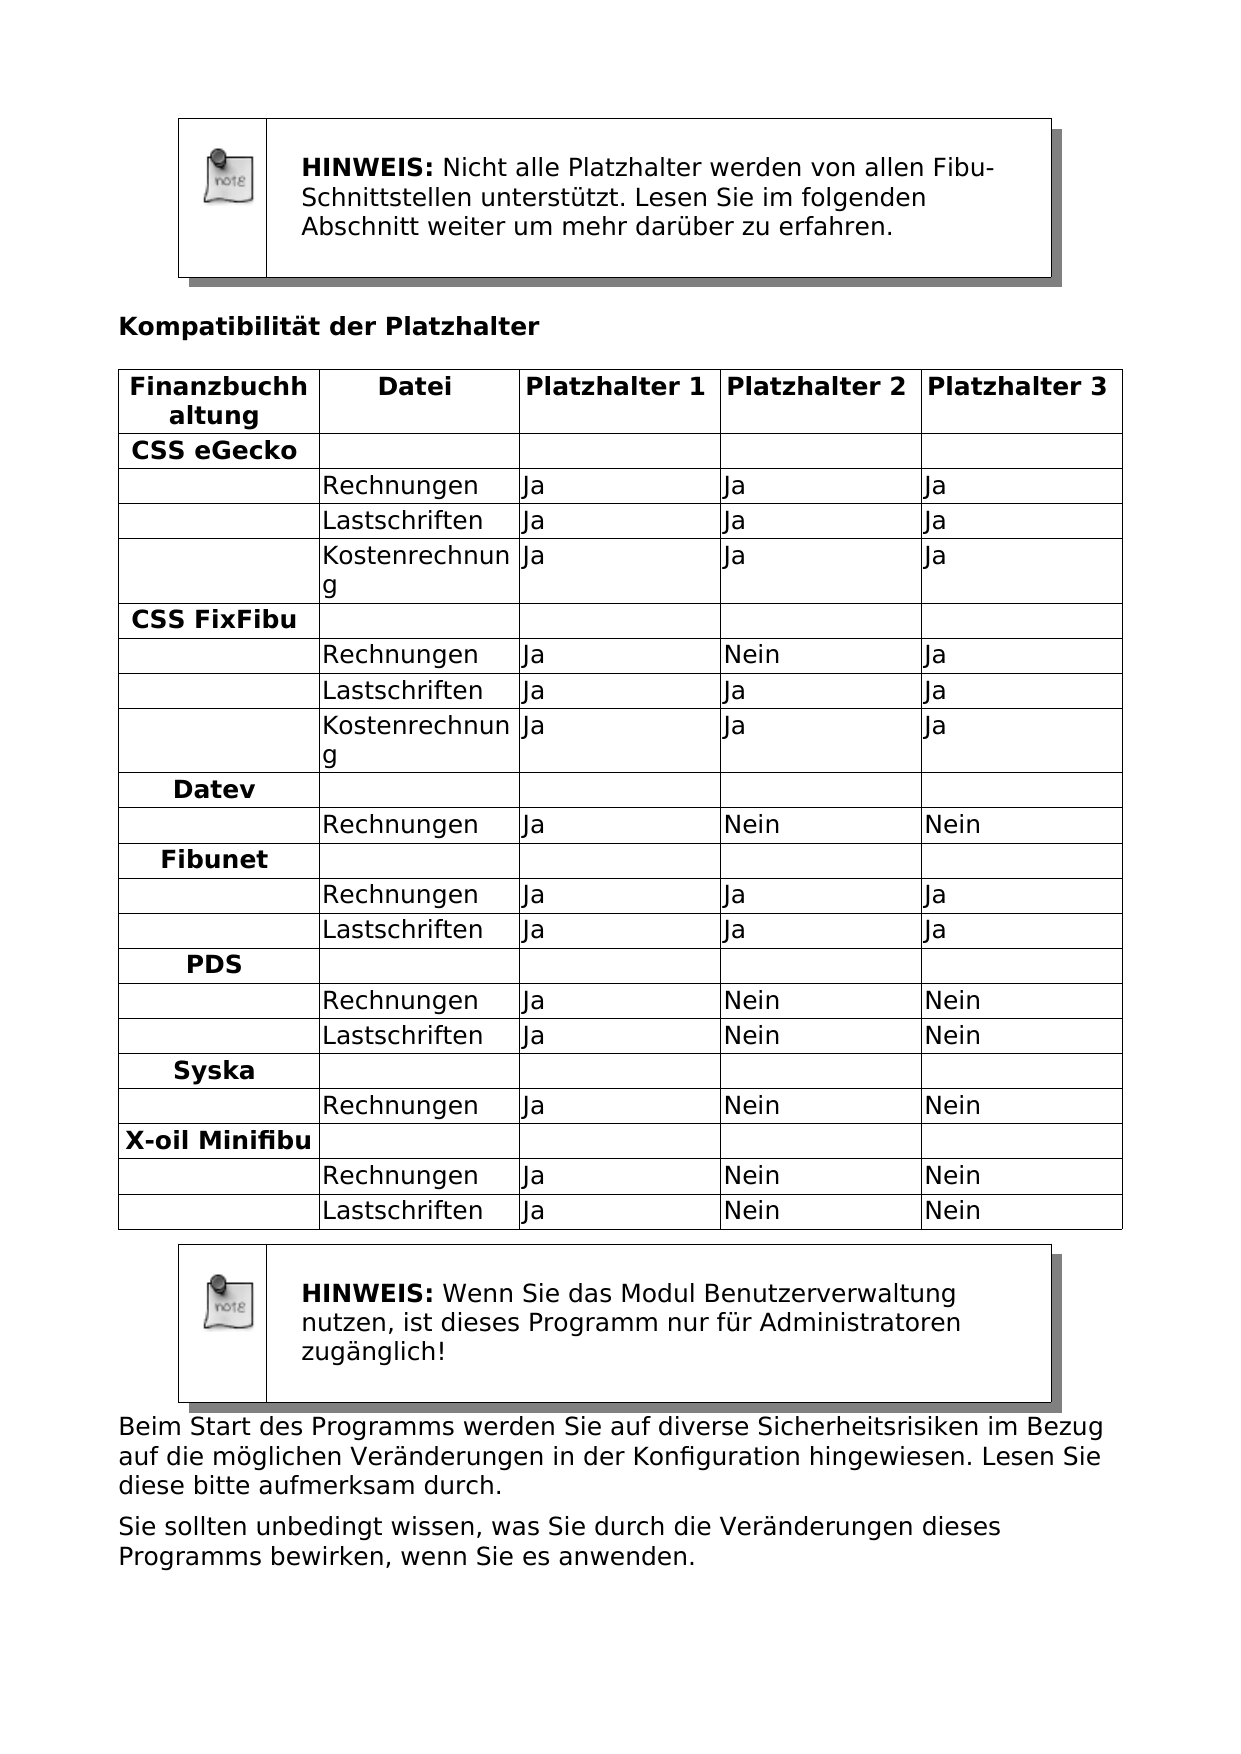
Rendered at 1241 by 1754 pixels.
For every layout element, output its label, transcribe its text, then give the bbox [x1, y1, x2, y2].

table_cell [922, 604, 1122, 638]
table_header [179, 1245, 266, 1402]
table_cell [721, 604, 921, 638]
table_cell Ja [721, 709, 921, 772]
table_header Platzhalter 1 [520, 370, 720, 433]
table_cell Lastschriften [320, 1019, 519, 1053]
table_cell [320, 773, 519, 807]
table_cell Nein [721, 1089, 921, 1123]
table_cell Ja [922, 504, 1122, 538]
subtitle Kompatibilität der Platzhalter [118, 312, 1122, 341]
table_cell Nein [721, 808, 921, 842]
table_cell CSS FixFibu [119, 604, 319, 638]
table_cell [922, 1124, 1122, 1158]
table_header Platzhalter 3 [922, 370, 1122, 433]
table_cell Ja [520, 1089, 720, 1123]
table_cell Rechnungen [320, 984, 519, 1018]
table_cell Ja [520, 984, 720, 1018]
table_cell Ja [922, 914, 1122, 948]
table_header Platzhalter 2 [721, 370, 921, 433]
table_cell [922, 949, 1122, 983]
table_cell [520, 434, 720, 468]
table_cell [520, 844, 720, 877]
table_cell [320, 1124, 519, 1158]
picture [190, 1267, 266, 1343]
table_cell [520, 773, 720, 807]
table_cell [320, 604, 519, 638]
table_cell Ja [922, 639, 1122, 673]
table_cell Rechnungen [320, 639, 519, 673]
table_cell Ja [520, 1159, 720, 1193]
table_cell [922, 844, 1122, 877]
table_cell Ja [721, 674, 921, 708]
text Beim Start des Programms werden Sie auf diverse Sicherheitsrisiken im Bezug auf die möglichen Veränderungen in der Konfiguration hingewiesen. Lesen Sie diese bitte aufmerksam durch. [118, 1413, 1122, 1500]
table_cell Nein [721, 639, 921, 673]
table_cell Ja [721, 504, 921, 538]
table_cell Rechnungen [320, 1159, 519, 1193]
table_cell Ja [520, 1195, 720, 1228]
table_cell Ja [721, 879, 921, 913]
table_cell [922, 434, 1122, 468]
table_header HINWEIS: Nicht alle Platzhalter werden von allen Fibu-Schnittstellen unterstützt. Lesen Sie im folgenden Abschnitt weiter um mehr darüber zu erfahren. [267, 119, 1051, 277]
table_cell [320, 844, 519, 877]
table_cell [119, 1019, 319, 1053]
table_cell Nein [721, 1195, 921, 1228]
table_cell Datev [119, 773, 319, 807]
table_cell Fibunet [119, 844, 319, 877]
table_cell Ja [721, 914, 921, 948]
table_cell Lastschriften [320, 674, 519, 708]
table_cell [119, 879, 319, 913]
table_cell Kostenrechnung [320, 709, 519, 772]
table_cell Rechnungen [320, 879, 519, 913]
table_cell [721, 434, 921, 468]
table_cell [721, 949, 921, 983]
table_cell PDS [119, 949, 319, 983]
table_cell [119, 914, 319, 948]
picture [190, 141, 266, 217]
table_cell [119, 469, 319, 503]
table_cell [119, 984, 319, 1018]
table_cell [520, 604, 720, 638]
table_cell Rechnungen [320, 808, 519, 842]
table_cell Ja [721, 539, 921, 603]
table_cell Ja [922, 879, 1122, 913]
table_cell [119, 639, 319, 673]
table_cell Rechnungen [320, 469, 519, 503]
table_cell Syska [119, 1054, 319, 1088]
table_cell Nein [922, 1195, 1122, 1228]
table_cell Ja [721, 469, 921, 503]
table_cell Ja [520, 879, 720, 913]
table_cell Nein [922, 1089, 1122, 1123]
table_header Datei [320, 370, 519, 433]
table_cell Nein [922, 1019, 1122, 1053]
table_cell Ja [520, 709, 720, 772]
table_cell Ja [922, 709, 1122, 772]
table_cell Ja [520, 674, 720, 708]
table_cell [119, 709, 319, 772]
table_cell Nein [922, 808, 1122, 842]
table_cell Rechnungen [320, 1089, 519, 1123]
table_cell [119, 1159, 319, 1193]
table_cell [320, 434, 519, 468]
table_header [179, 119, 266, 277]
table_cell Nein [721, 984, 921, 1018]
table_cell [119, 1195, 319, 1228]
table_cell [721, 844, 921, 877]
table_cell [721, 1124, 921, 1158]
table_cell [721, 1054, 921, 1088]
table_cell [119, 674, 319, 708]
text Sie sollten unbedingt wissen, was Sie durch die Veränderungen dieses Programms bewirken, wenn Sie es anwenden. [118, 1513, 1122, 1571]
table_cell Ja [520, 539, 720, 603]
table_cell Ja [922, 674, 1122, 708]
table_cell Nein [721, 1019, 921, 1053]
table_cell Ja [520, 504, 720, 538]
table_cell [119, 808, 319, 842]
table_cell Ja [922, 539, 1122, 603]
table_cell Ja [520, 639, 720, 673]
table_cell [520, 949, 720, 983]
table_cell Nein [922, 1159, 1122, 1193]
table_cell X-oil Minifibu [119, 1124, 319, 1158]
table_cell Ja [520, 469, 720, 503]
table_cell [119, 504, 319, 538]
table_cell Nein [922, 984, 1122, 1018]
table_cell Ja [922, 469, 1122, 503]
table_cell Lastschriften [320, 504, 519, 538]
table_header HINWEIS: Wenn Sie das Modul Benutzerverwaltung nutzen, ist dieses Programm nur für Administratoren zugänglich! [267, 1245, 1051, 1402]
table_cell [320, 1054, 519, 1088]
table_cell Lastschriften [320, 1195, 519, 1228]
table_cell Kostenrechnung [320, 539, 519, 603]
table_cell [922, 773, 1122, 807]
table_cell Ja [520, 808, 720, 842]
table_cell [119, 1089, 319, 1123]
table_cell Lastschriften [320, 914, 519, 948]
table_header Finanzbuchhaltung [119, 370, 319, 433]
table_cell CSS eGecko [119, 434, 319, 468]
table_cell [922, 1054, 1122, 1088]
table_cell [119, 539, 319, 603]
table_cell [320, 949, 519, 983]
table_cell [520, 1054, 720, 1088]
table_cell Ja [520, 914, 720, 948]
table_cell Nein [721, 1159, 921, 1193]
table_cell [721, 773, 921, 807]
table_cell [520, 1124, 720, 1158]
table_cell Ja [520, 1019, 720, 1053]
